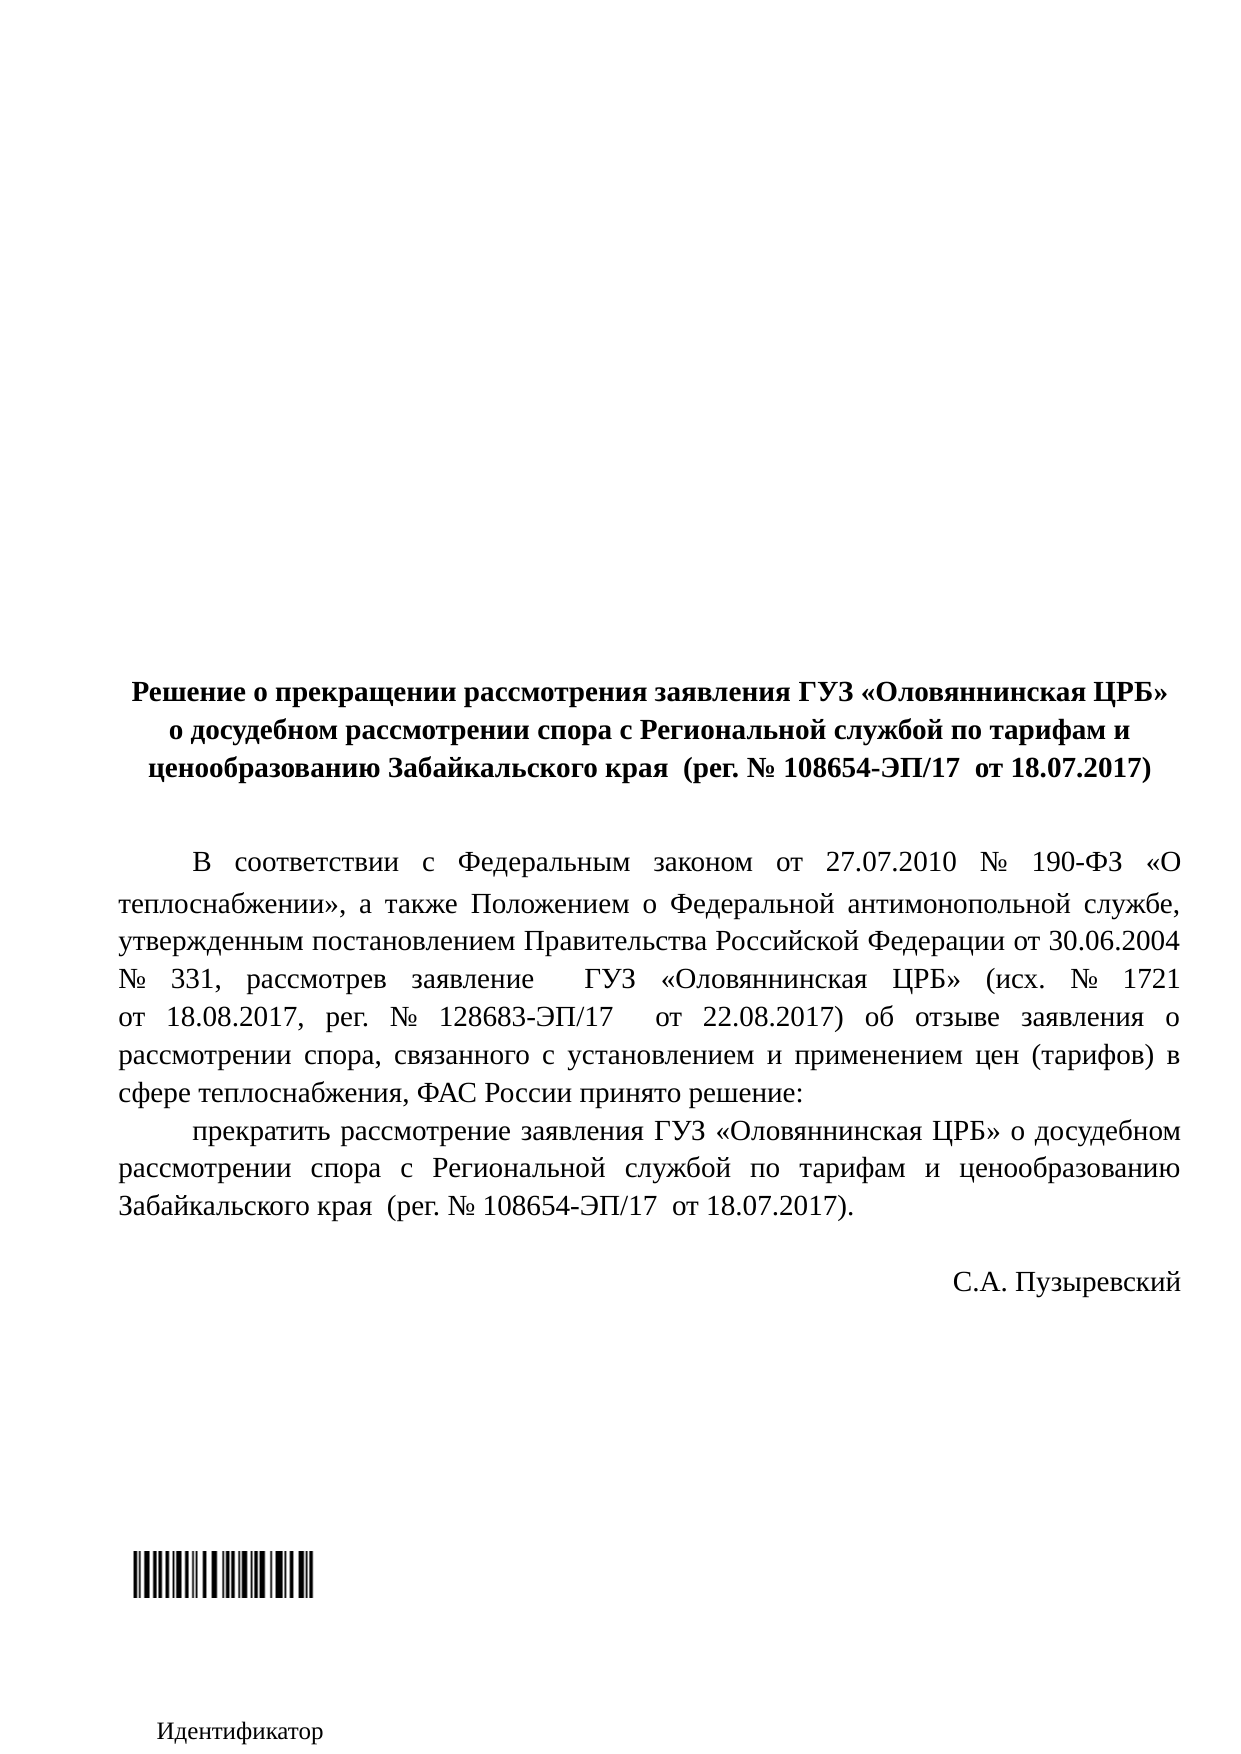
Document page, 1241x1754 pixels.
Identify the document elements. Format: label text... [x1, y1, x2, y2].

picture [118, 1551, 331, 1598]
text Решение о прекращении рассмотрения заявления ГУЗ «Оловяннинская ЦРБ» о досудебном рассмотрении спора с Региональной службой по тарифам и ценообразованию Забайкальского края (рег. № 108654-ЭП/17 от 18.07.2017) [118, 670, 1181, 783]
text В соответствии с Федеральным законом от 27.07.2010 № 190-ФЗ «О теплоснабжении», а также Положением о Федеральной антимонопольной службе, утвержденным постановлением Правительства Российской Федерации от 30.06.2004 № 331, рассмотрев заявление ГУЗ «Оловяннинская ЦРБ» (исх. № 1721 от 18.08.2017, рег. № 128683-ЭП/17 от 22.08.2017) об отзыве заявления о рассмотрении спора, связанного с установлением и применением цен (тарифов) в сфере теплоснабжения, ФАС России принято решение: [118, 832, 1181, 1108]
text С.А. Пузыревский [118, 1259, 1181, 1297]
table_header [664, 118, 1181, 555]
text прекратить рассмотрение заявления ГУЗ «Оловяннинская ЦРБ» о досудебном рассмотрении спора с Региональной службой по тарифам и ценообразованию Забайкальского края (рег. № 108654-ЭП/17 от 18.07.2017). [118, 1108, 1181, 1222]
